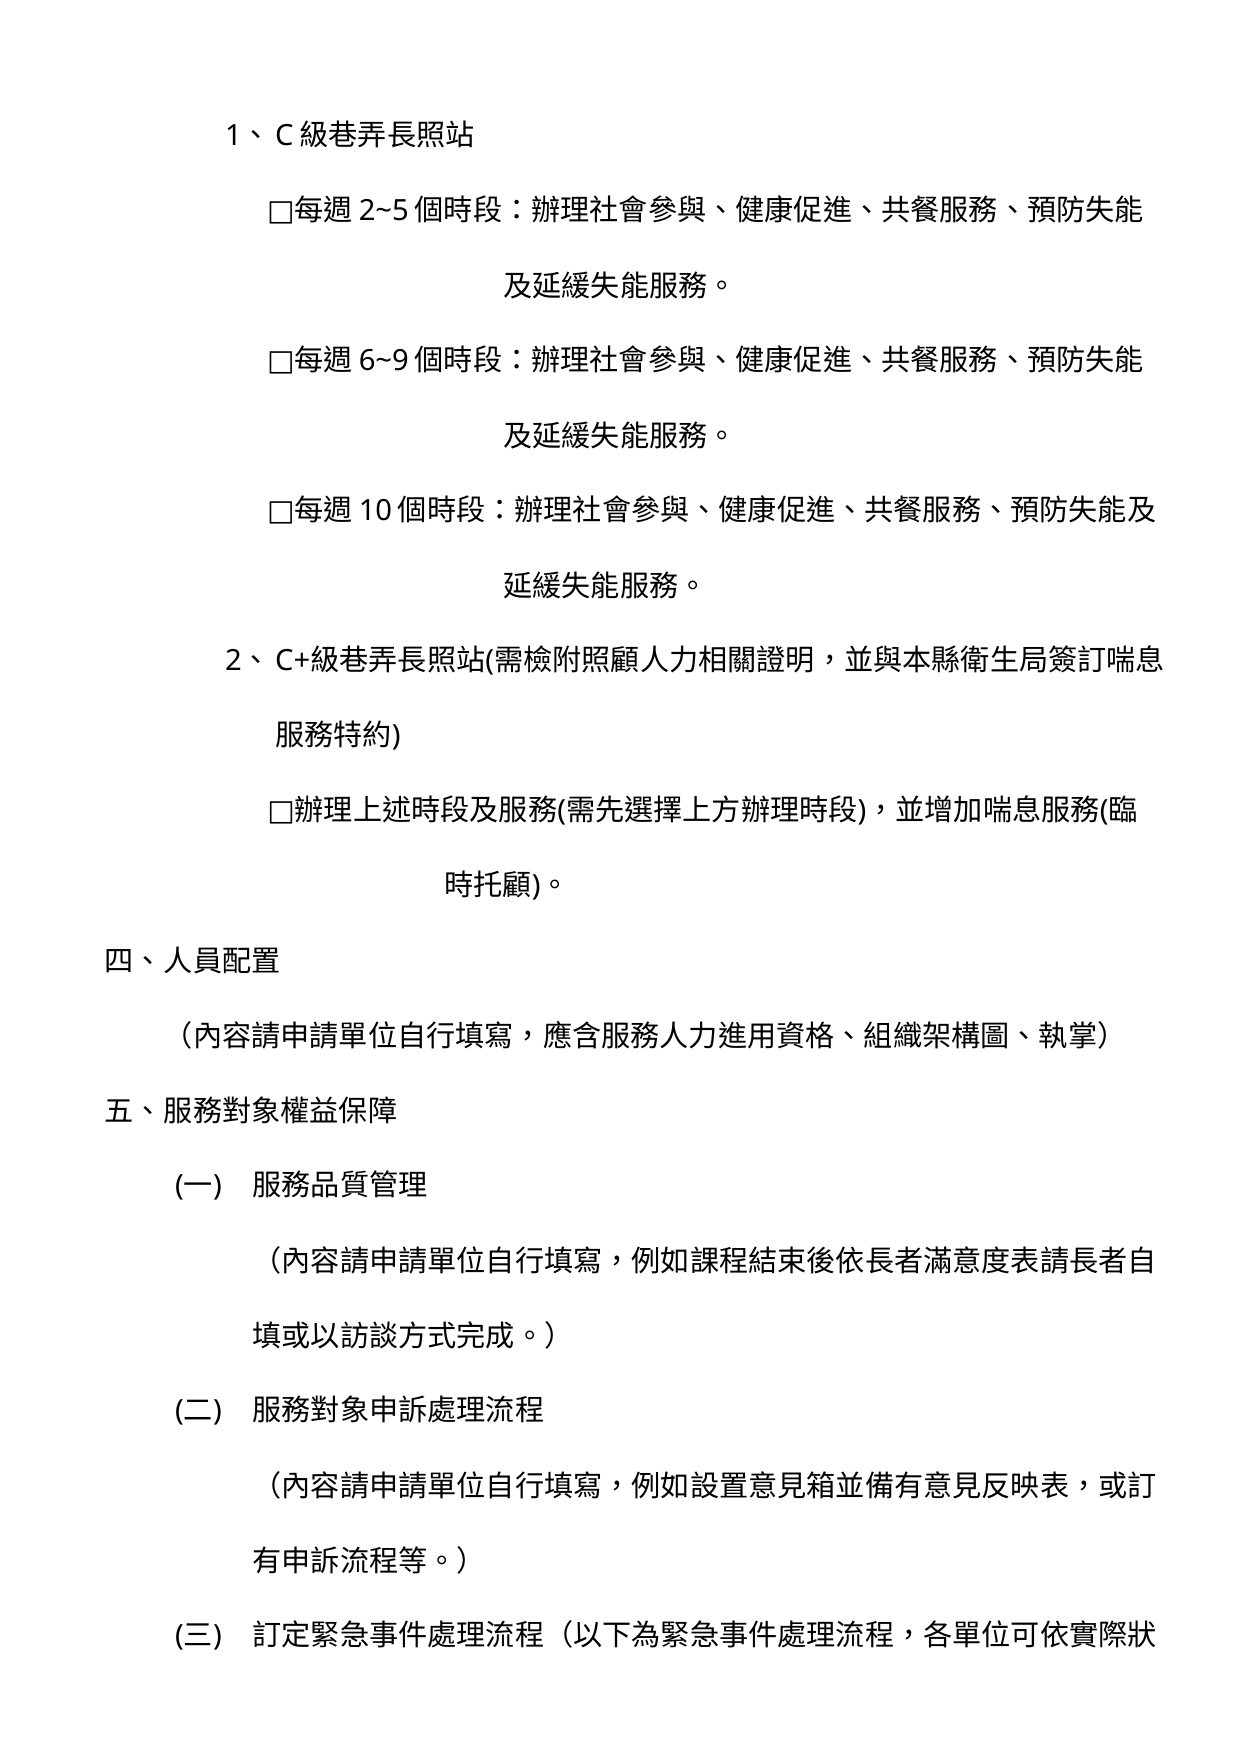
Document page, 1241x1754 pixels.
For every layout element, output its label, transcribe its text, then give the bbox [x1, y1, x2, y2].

text （內容請申請單位自行填寫，應含服務人力進用資格、組織架構圖、執掌） [164, 989, 1165, 1064]
list 服務對象申訴處理流程 [175, 1364, 1165, 1439]
text □辦理上述時段及服務(需先選擇上方辦理時段)，並增加喘息服務(臨時托顧)。 [267, 764, 1165, 914]
list 人員配置 [104, 914, 1165, 989]
list C+級巷弄長照站(需檢附照顧人力相關證明，並與本縣衛生局簽訂喘息服務特約) [225, 614, 1165, 764]
list C級巷弄長照站 [225, 89, 1165, 164]
text （內容請申請單位自行填寫，例如設置意見箱並備有意見反映表，或訂有申訴流程等。） [252, 1439, 1165, 1589]
text □每週2~5個時段：辦理社會參與、健康促進、共餐服務、預防失能及延緩失能服務。 [267, 164, 1165, 314]
list 服務對象權益保障 [104, 1064, 1165, 1139]
text （內容請申請單位自行填寫，例如課程結束後依長者滿意度表請長者自填或以訪談方式完成。） [252, 1214, 1165, 1364]
list 訂定緊急事件處理流程（以下為緊急事件處理流程，各單位可依實際狀 [175, 1589, 1165, 1664]
text □每週10個時段：辦理社會參與、健康促進、共餐服務、預防失能及延緩失能服務。 [267, 464, 1165, 614]
text □每週6~9個時段：辦理社會參與、健康促進、共餐服務、預防失能及延緩失能服務。 [267, 314, 1165, 464]
list 服務品質管理 [175, 1139, 1165, 1214]
